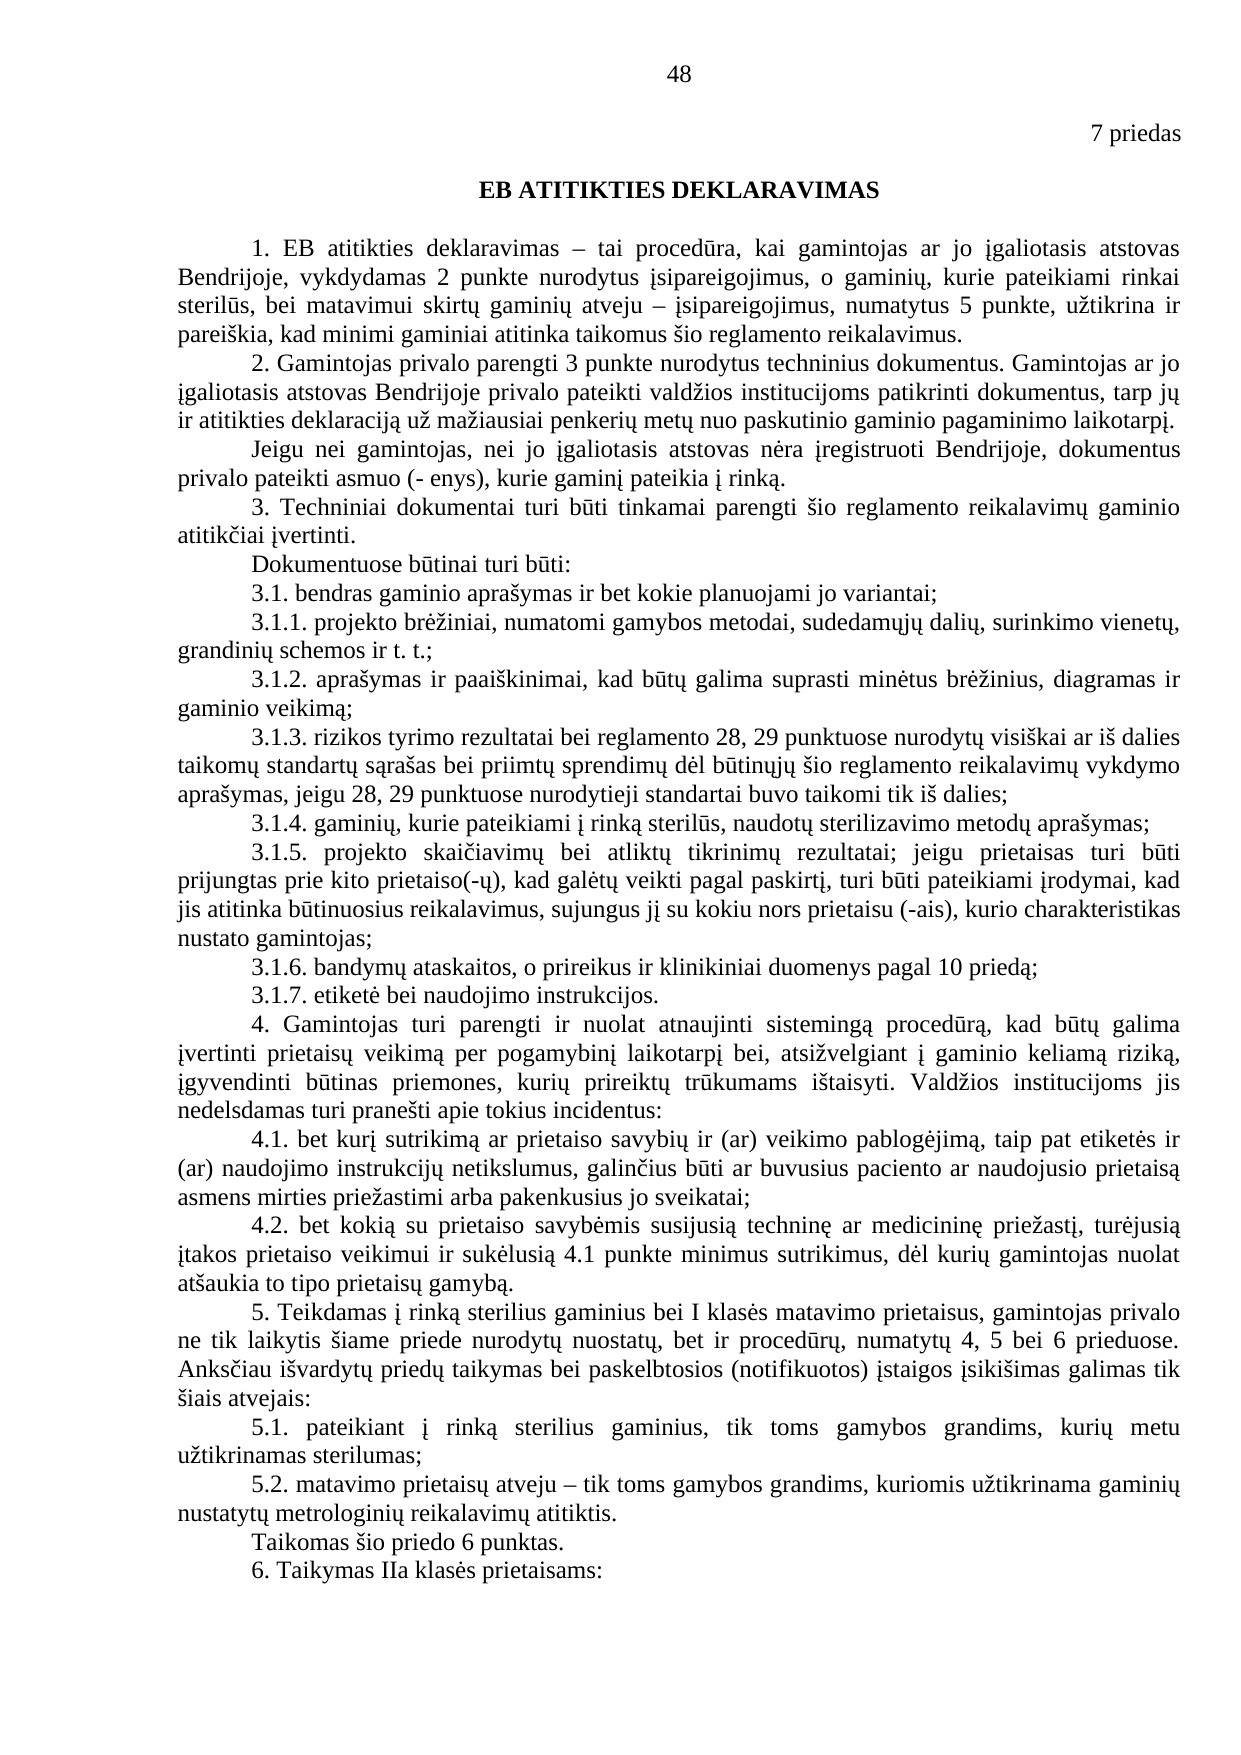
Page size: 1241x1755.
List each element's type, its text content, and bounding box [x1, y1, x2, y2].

text 5. Teikdamas į rinką sterilius gaminius bei I klasės matavimo prietaisus, gamintojas privalo ne tik laikytis šiame priede nurodytų nuostatų, bet ir procedūrų, numatytų 4, 5 bei 6 prieduose. Anksčiau išvardytų priedų taikymas bei paskelbtosios (notifikuotos) įstaigos įsikišimas galimas tik šiais atvejais: [177, 1297, 1181, 1412]
text 1. EB atitikties deklaravimas – tai procedūra, kai gamintojas ar jo įgaliotasis atstovas Bendrijoje, vykdydamas 2 punkte nurodytus įsipareigojimus, o gaminių, kurie pateikiami rinkai sterilūs, bei matavimui skirtų gaminių atveju – įsipareigojimus, numatytus 5 punkte, užtikrina ir pareiškia, kad minimi gaminiai atitinka taikomus šio reglamento reikalavimus. [177, 233, 1181, 348]
text 2. Gamintojas privalo parengti 3 punkte nurodytus techninius dokumentus. Gamintojas ar jo įgaliotasis atstovas Bendrijoje privalo pateikti valdžios institucijoms patikrinti dokumentus, tarp jų ir atitikties deklaraciją už mažiausiai penkerių metų nuo paskutinio gaminio pagaminimo laikotarpį. [177, 348, 1181, 434]
text 7 priedas [177, 118, 1181, 147]
text EB ATITIKTIES DEKLARAVIMAS [177, 176, 1181, 204]
text 4.1. bet kurį sutrikimą ar prietaiso savybių ir (ar) veikimo pablogėjimą, taip pat etiketės ir (ar) naudojimo instrukcijų netikslumus, galinčius būti ar buvusius paciento ar naudojusio prietaisą asmens mirties priežastimi arba pakenkusius jo sveikatai; [177, 1124, 1181, 1211]
text 3.1.5. projekto skaičiavimų bei atliktų tikrinimų rezultatai; jeigu prietaisas turi būti prijungtas prie kito prietaiso(-ų), kad galėtų veikti pagal paskirtį, turi būti pateikiami įrodymai, kad jis atitinka būtinuosius reikalavimus, sujungus jį su kokiu nors prietaisu (-ais), kurio charakteristikas nustato gamintojas; [177, 837, 1181, 952]
text Taikomas šio priedo 6 punktas. [177, 1527, 1181, 1556]
text 3.1.4. gaminių, kurie pateikiami į rinką sterilūs, naudotų sterilizavimo metodų aprašymas; [177, 808, 1181, 837]
text 3.1. bendras gaminio aprašymas ir bet kokie planuojami jo variantai; [177, 578, 1181, 607]
text 3.1.1. projekto brėžiniai, numatomi gamybos metodai, sudedamųjų dalių, surinkimo vienetų, grandinių schemos ir t. t.; [177, 607, 1181, 664]
text 5.1. pateikiant į rinką sterilius gaminius, tik toms gamybos grandims, kurių metu užtikrinamas sterilumas; [177, 1412, 1181, 1469]
text 3. Techniniai dokumentai turi būti tinkamai parengti šio reglamento reikalavimų gaminio atitikčiai įvertinti. [177, 492, 1181, 549]
text 3.1.7. etiketė bei naudojimo instrukcijos. [177, 981, 1181, 1009]
text 3.1.2. aprašymas ir paaiškinimai, kad būtų galima suprasti minėtus brėžinius, diagramas ir gaminio veikimą; [177, 664, 1181, 722]
text 4. Gamintojas turi parengti ir nuolat atnaujinti sistemingą procedūrą, kad būtų galima įvertinti prietaisų veikimą per pogamybinį laikotarpį bei, atsižvelgiant į gaminio keliamą riziką, įgyvendinti būtinas priemones, kurių prireiktų trūkumams ištaisyti. Valdžios institucijoms jis nedelsdamas turi pranešti apie tokius incidentus: [177, 1009, 1181, 1124]
text Jeigu nei gamintojas, nei jo įgaliotasis atstovas nėra įregistruoti Bendrijoje, dokumentus privalo pateikti asmuo (- enys), kurie gaminį pateikia į rinką. [177, 434, 1181, 492]
text 3.1.6. bandymų ataskaitos, o prireikus ir klinikiniai duomenys pagal 10 priedą; [177, 952, 1181, 981]
text 5.2. matavimo prietaisų atveju – tik toms gamybos grandims, kuriomis užtikrinama gaminių nustatytų metrologinių reikalavimų atitiktis. [177, 1469, 1181, 1527]
text Dokumentuose būtinai turi būti: [177, 549, 1181, 578]
text 3.1.3. rizikos tyrimo rezultatai bei reglamento 28, 29 punktuose nurodytų visiškai ar iš dalies taikomų standartų sąrašas bei priimtų sprendimų dėl būtinųjų šio reglamento reikalavimų vykdymo aprašymas, jeigu 28, 29 punktuose nurodytieji standartai buvo taikomi tik iš dalies; [177, 722, 1181, 808]
text 4.2. bet kokią su prietaiso savybėmis susijusią techninę ar medicininę priežastį, turėjusią įtakos prietaiso veikimui ir sukėlusią 4.1 punkte minimus sutrikimus, dėl kurių gamintojas nuolat atšaukia to tipo prietaisų gamybą. [177, 1211, 1181, 1297]
text 6. Taikymas IIa klasės prietaisams: [177, 1556, 1181, 1584]
